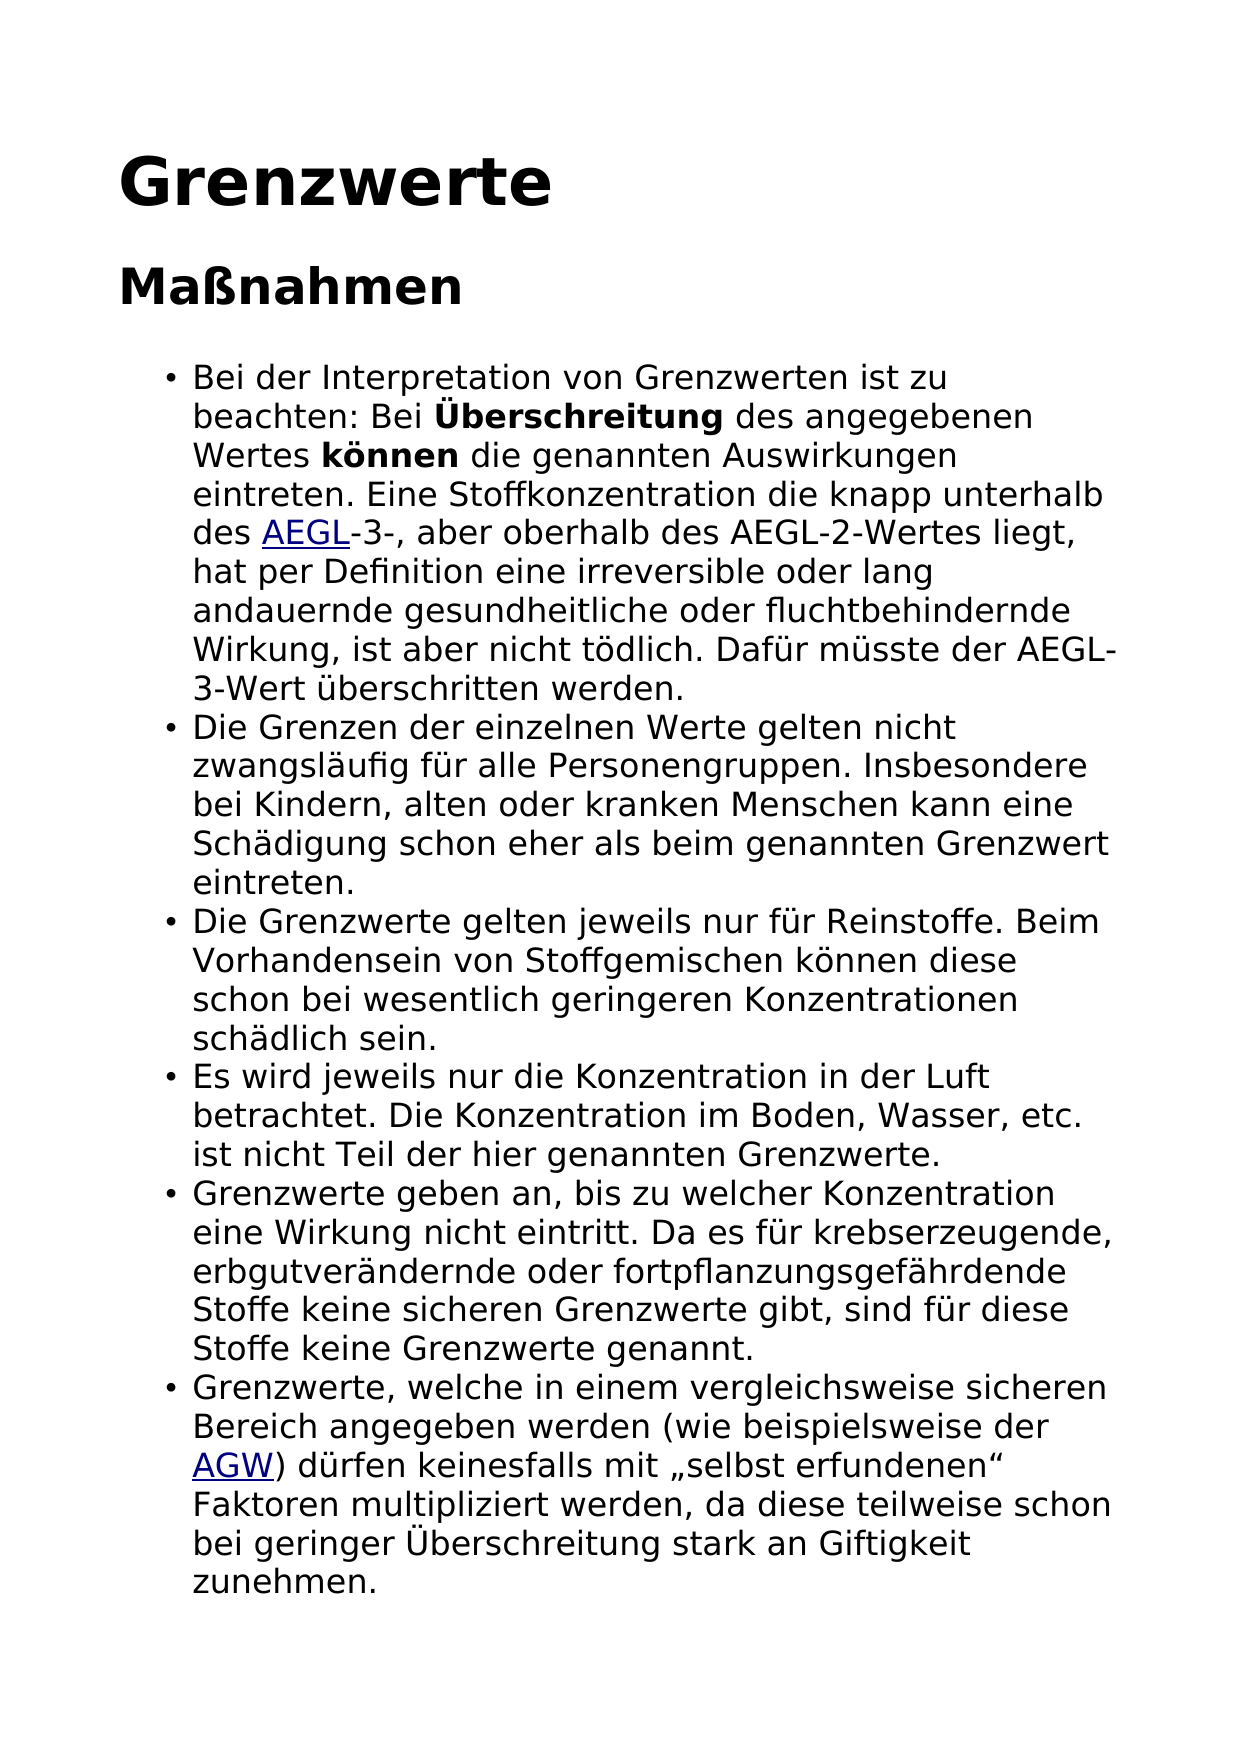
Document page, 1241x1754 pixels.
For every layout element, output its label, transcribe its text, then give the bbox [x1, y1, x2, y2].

list Bei der Interpretation von Grenzwerten ist zu beachten: Bei Überschreitung des angegebenen Wertes können die genannten Auswirkungen eintreten. Eine Stoffkonzentration die knapp unterhalb des AEGL-3-, aber oberhalb des AEGL-2-Wertes liegt, hat per Definition eine irreversible oder lang andauernde gesundheitliche oder fluchtbehindernde Wirkung, ist aber nicht tödlich. Dafür müsste der AEGL-3-Wert überschritten werden. [177, 358, 1122, 708]
subtitle Maßnahmen [118, 258, 1122, 316]
list Grenzwerte, welche in einem vergleichsweise sicheren Bereich angegeben werden (wie beispielsweise der AGW) dürfen keinesfalls mit „selbst erfundenen“ Faktoren multipliziert werden, da diese teilweise schon bei geringer Überschreitung stark an Giftigkeit zunehmen. [177, 1369, 1122, 1602]
subtitle Grenzwerte [118, 143, 1122, 221]
list Es wird jeweils nur die Konzentration in der Luft betrachtet. Die Konzentration im Boden, Wasser, etc. ist nicht Teil der hier genannten Grenzwerte. [177, 1058, 1122, 1174]
list Die Grenzen der einzelnen Werte gelten nicht zwangsläufig für alle Personengruppen. Insbesondere bei Kindern, alten oder kranken Menschen kann eine Schädigung schon eher als beim genannten Grenzwert eintreten. [177, 708, 1122, 902]
list Grenzwerte geben an, bis zu welcher Konzentration eine Wirkung nicht eintritt. Da es für krebserzeugende, erbgutverändernde oder fortpflanzungsgefährdende Stoffe keine sicheren Grenzwerte gibt, sind für diese Stoffe keine Grenzwerte genannt. [177, 1174, 1122, 1369]
list Die Grenzwerte gelten jeweils nur für Reinstoffe. Beim Vorhandensein von Stoffgemischen können diese schon bei wesentlich geringeren Konzentrationen schädlich sein. [177, 902, 1122, 1058]
